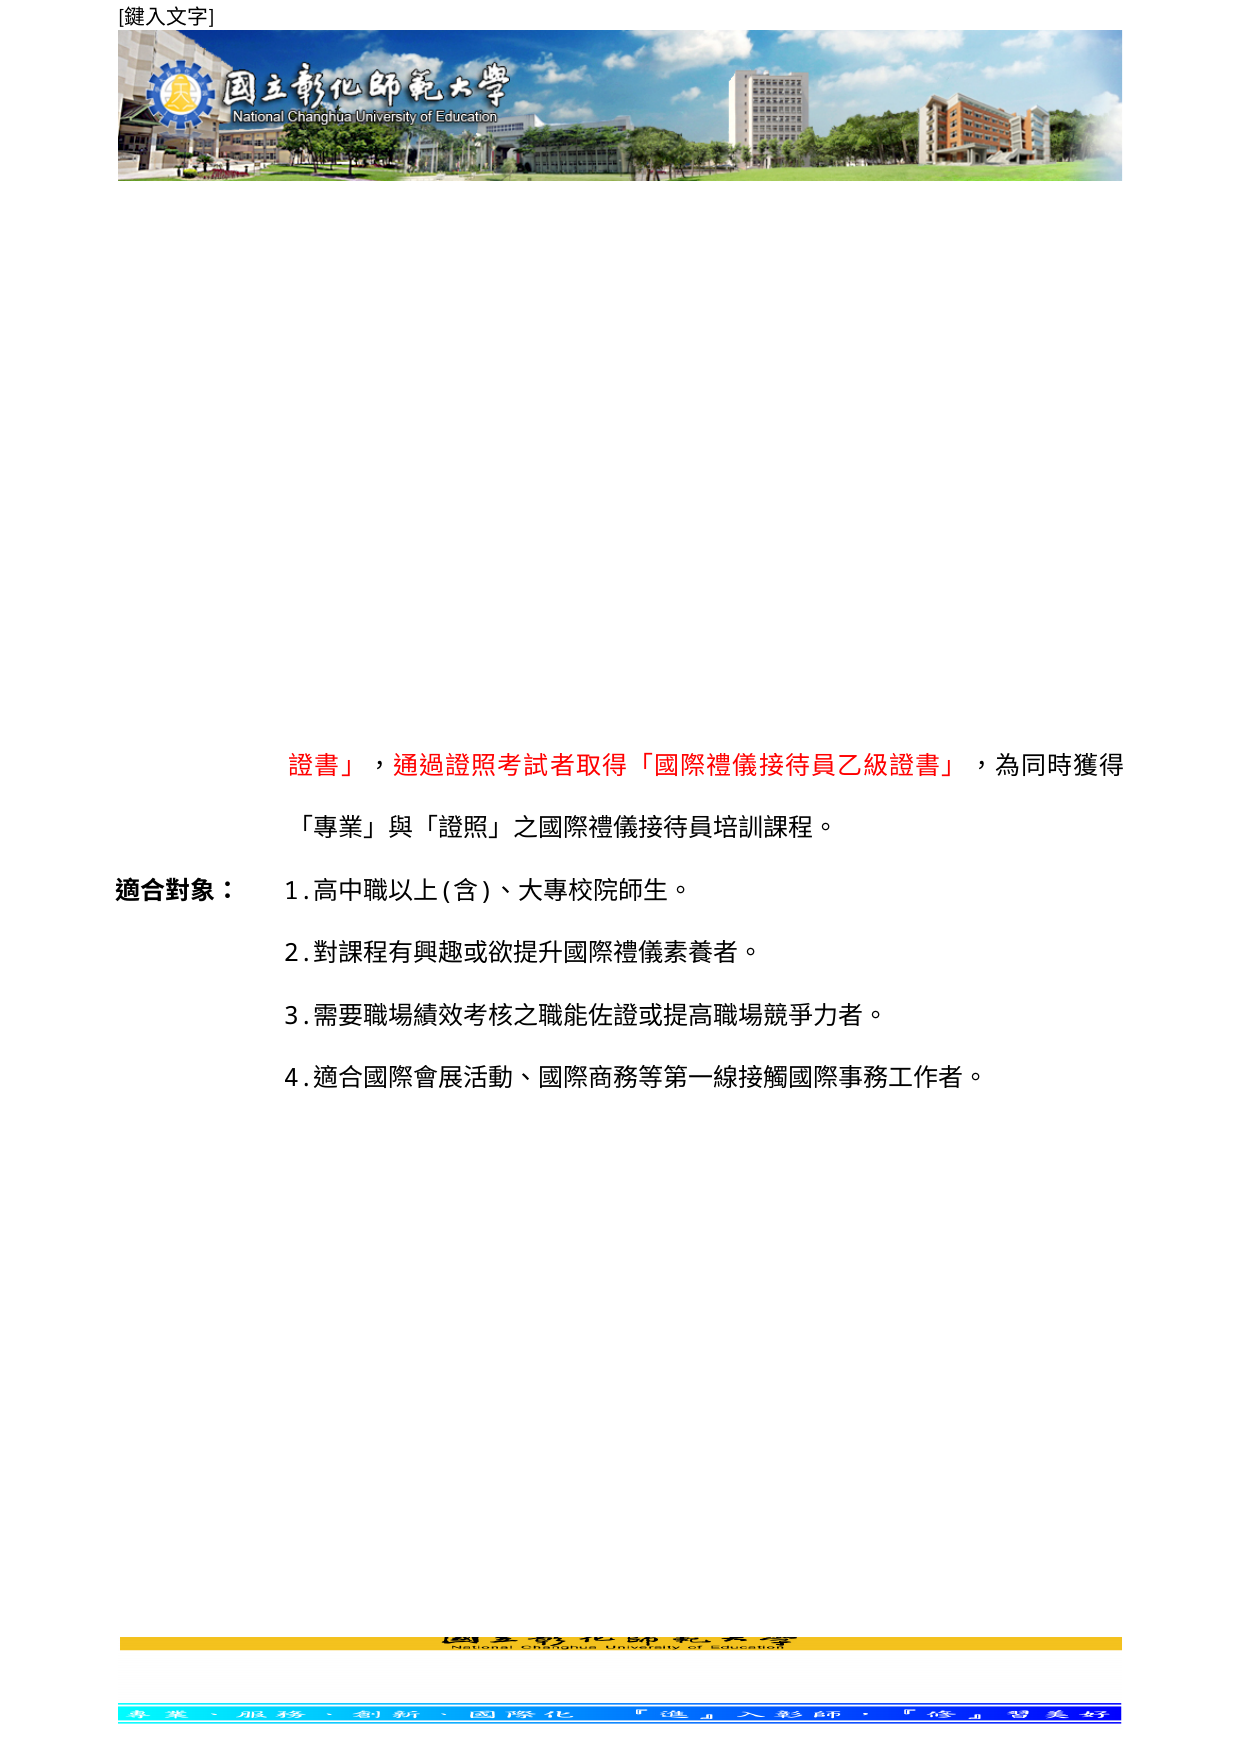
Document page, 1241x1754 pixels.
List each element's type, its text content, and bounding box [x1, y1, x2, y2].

table_header [104, 722, 272, 847]
table_header 證書」，通過證照考試者取得「國際禮儀接待員乙級證書」，為同時獲得「專業」與「證照」之國際禮儀接待員培訓課程。 [272, 722, 1136, 847]
table_cell 適合對象： [104, 847, 272, 1097]
table_cell 1.高中職以上(含)、大專校院師生。 2.對課程有興趣或欲提升國際禮儀素養者。 3.需要職場績效考核之職能佐證或提高職場競爭力者。 4.適合國際會展活動、國際商務等第一線接觸國際事務工作者。 [272, 847, 1136, 1097]
